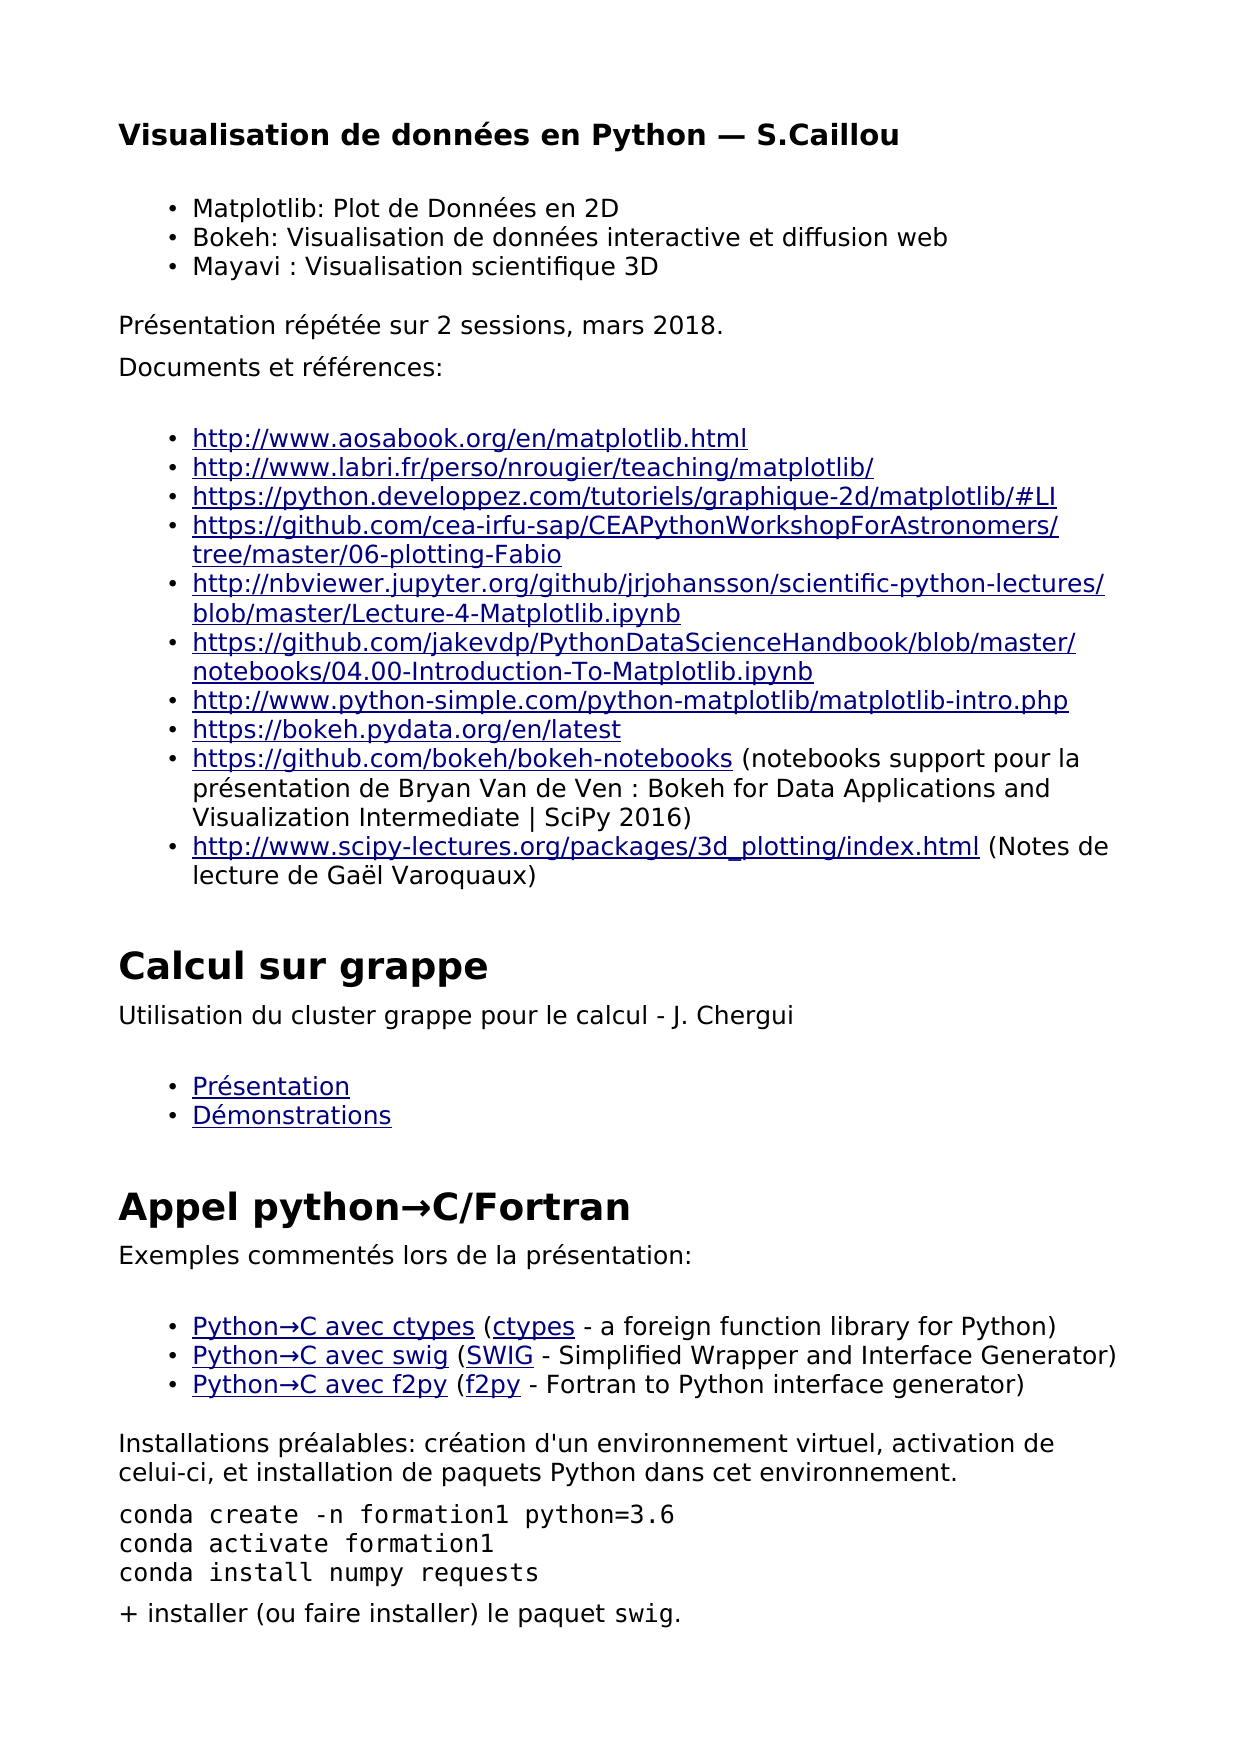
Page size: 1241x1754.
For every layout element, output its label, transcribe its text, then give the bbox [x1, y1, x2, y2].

list http://www.scipy-lectures.org/packages/3d_plotting/index.html (Notes de lecture de Gaël Varoquaux) [177, 832, 1122, 891]
list https://github.com/cea-irfu-sap/CEAPythonWorkshopForAstronomers/tree/master/06-plotting-Fabio [177, 511, 1122, 570]
text Exemples commentés lors de la présentation: [118, 1241, 1122, 1270]
list Python→C avec swig (SWIG - Simplified Wrapper and Interface Generator) [177, 1342, 1122, 1371]
list http://www.labri.fr/perso/nrougier/teaching/matplotlib/ [177, 453, 1122, 482]
subtitle Appel python→C/Fortran [118, 1185, 1122, 1229]
list https://github.com/jakevdp/PythonDataScienceHandbook/blob/master/notebooks/04.00-Introduction-To-Matplotlib.ipynb [177, 628, 1122, 686]
list Mayavi : Visualisation scientifique 3D [177, 252, 1122, 282]
text + installer (ou faire installer) le paquet swig. [118, 1599, 1122, 1629]
text Documents et références: [118, 353, 1122, 382]
list https://bokeh.pydata.org/en/latest [177, 716, 1122, 745]
text Installations préalables: création d'un environnement virtuel, activation de celui-ci, et installation de paquets Python dans cet environnement. [118, 1429, 1122, 1488]
list Matplotlib: Plot de Données en 2D [177, 194, 1122, 223]
list Présentation [177, 1072, 1122, 1101]
text Présentation répétée sur 2 sessions, mars 2018. [118, 311, 1122, 340]
list Python→C avec f2py (f2py - Fortran to Python interface generator) [177, 1371, 1122, 1400]
list https://python.developpez.com/tutoriels/graphique-2d/matplotlib/#LI [177, 482, 1122, 511]
list Bokeh: Visualisation de données interactive et diffusion web [177, 223, 1122, 252]
list http://nbviewer.jupyter.org/github/jrjohansson/scientific-python-lectures/blob/master/Lecture-4-Matplotlib.ipynb [177, 570, 1122, 628]
list Démonstrations [177, 1101, 1122, 1131]
list http://www.python-simple.com/python-matplotlib/matplotlib-intro.php [177, 686, 1122, 716]
list https://github.com/bokeh/bokeh-notebooks (notebooks support pour la présentation de Bryan Van de Ven : Bokeh for Data Applications and Visualization Intermediate | SciPy 2016) [177, 745, 1122, 832]
list http://www.aosabook.org/en/matplotlib.html [177, 424, 1122, 453]
text conda create -n formation1 python=3.6 conda activate formation1 conda install numpy requests [118, 1500, 1122, 1588]
subtitle Calcul sur grappe [118, 945, 1122, 989]
list Python→C avec ctypes (ctypes - a foreign function library for Python) [177, 1312, 1122, 1342]
text Utilisation du cluster grappe pour le calcul - J. Chergui [118, 1001, 1122, 1030]
subtitle Visualisation de données en Python — S.Caillou [118, 118, 1122, 152]
